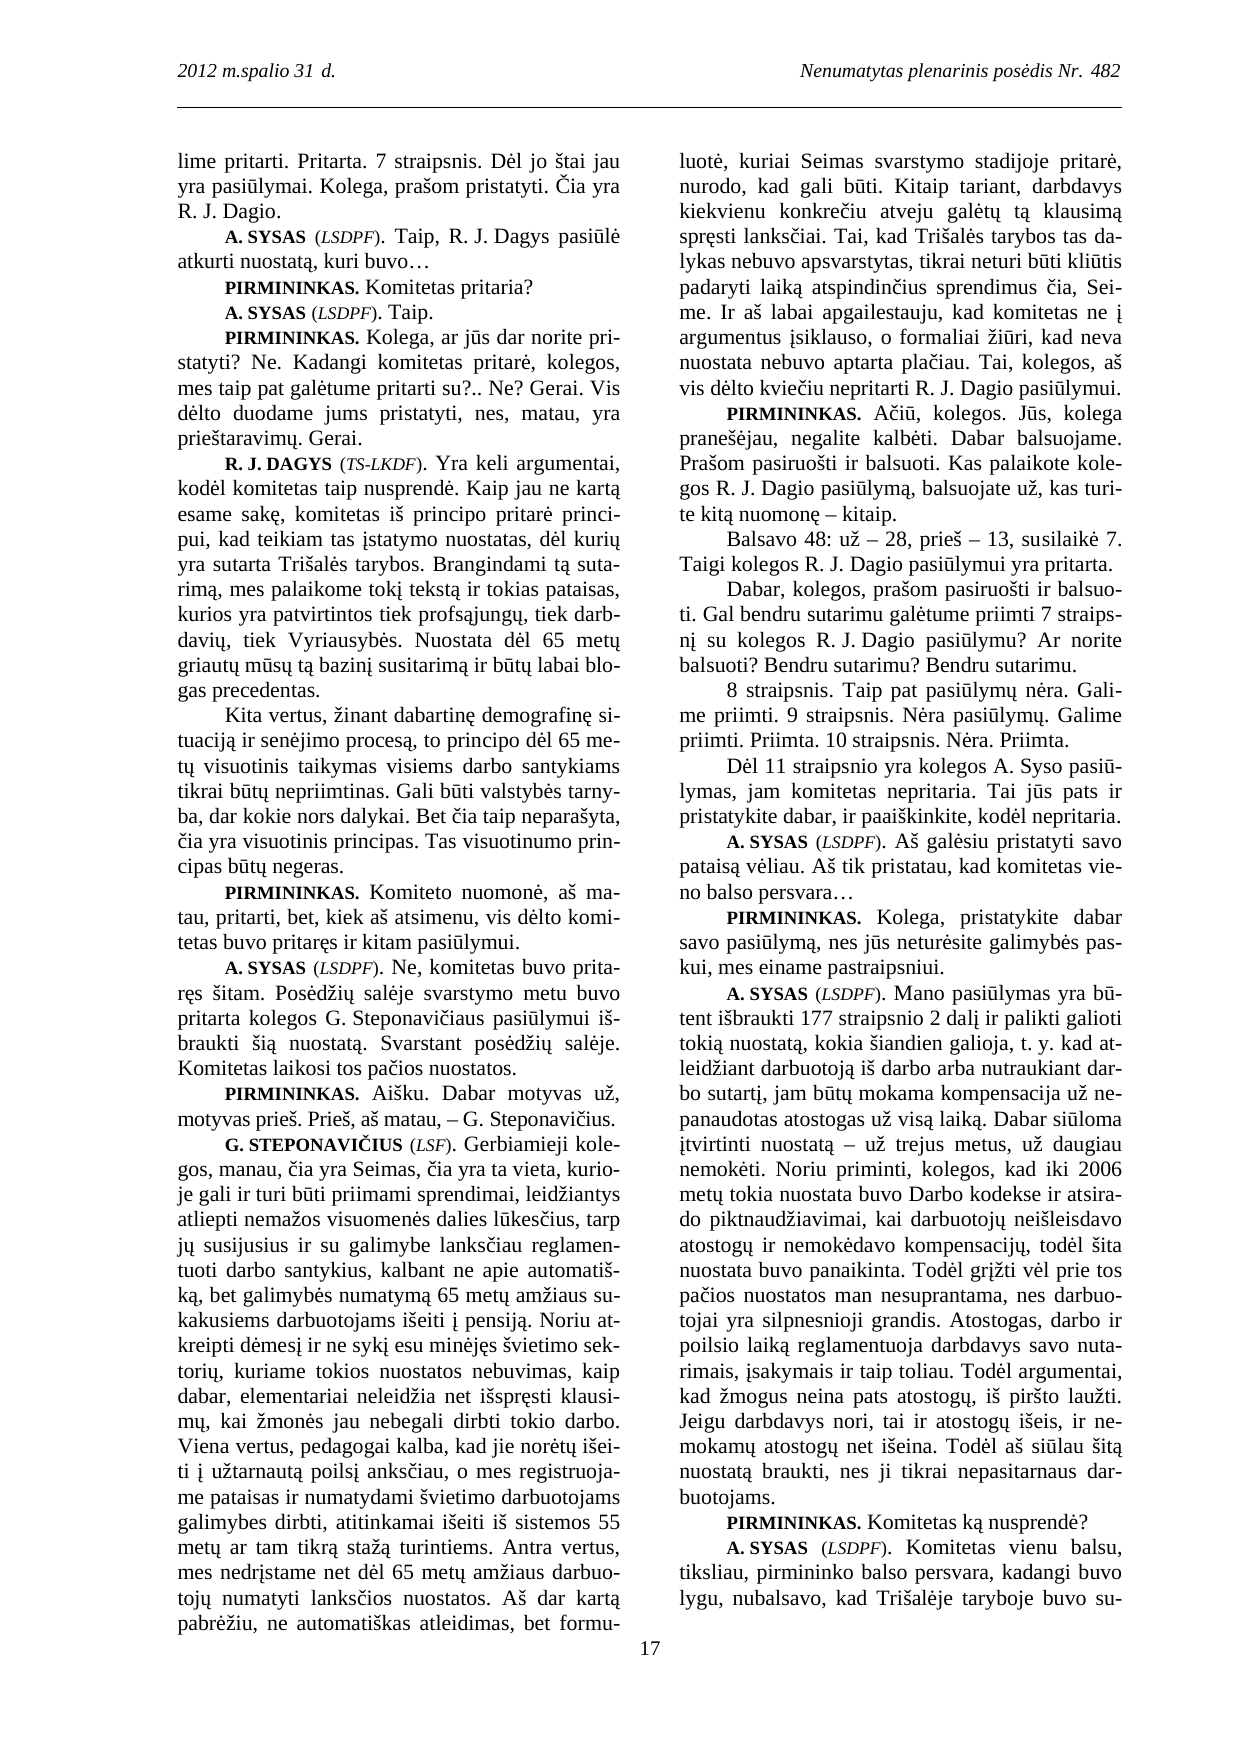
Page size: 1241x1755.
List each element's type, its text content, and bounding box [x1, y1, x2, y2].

text luo­tė, ku­riai Sei­mas svars­ty­mo sta­di­jo­je pri­ta­rė, nu­ro­do, kad ga­li bū­ti. Ki­taip ta­riant, darb­da­vys kiek­vie­nu kon­kre­čiu at­ve­ju ga­lė­tų tą klau­si­mą spręs­ti lanks­čiai. Tai, kad Tri­ša­lės ta­ry­bos tas da­ly­kas ne­bu­vo ap­svars­ty­tas, tik­rai ne­tu­ri bū­ti kliū­tis pa­da­ry­ti lai­ką at­spin­din­čius spren­di­mus čia, Sei­me. Ir aš la­bai ap­gai­les­tau­ju, kad ko­mi­te­tas ne į ar­gu­men­tus įsi­klau­so, o for­ma­liai žiū­ri, kad ne­va nuo­sta­ta ne­bu­vo ap­tar­ta pla­čiau. Tai, ko­le­gos, aš vis dėl­to kvie­čiu ne­pri­tar­ti R. J. Da­gio pa­siū­ly­mui. [679, 148, 1122, 400]
text G. STEPONAVIČIUS (LSF). Ger­bia­mie­ji ko­le­gos, ma­nau, čia yra Sei­mas, čia yra ta vie­ta, ku­rio­je ga­li ir tu­ri bū­ti pri­ima­mi spren­di­mai, lei­džian­tys at­liep­ti ne­ma­žos vi­suo­me­nės da­lies lū­kes­čius, tarp jų su­si­ju­sius ir su ga­li­my­be lanks­čiau reg­la­men­tuo­ti dar­bo san­ty­kius, kal­bant ne apie au­to­ma­tiš­ką, bet ga­li­my­bės nu­ma­ty­mą 65 me­tų am­žiaus su­ka­ku­siems dar­buo­to­jams iš­ei­ti į pen­si­ją. No­riu at­kreip­ti dė­me­sį ir ne sy­kį esu mi­nė­jęs švie­ti­mo sek­to­rių, ku­ria­me to­kios nuo­sta­tos ne­bu­vi­mas, kaip da­bar, ele­men­ta­riai ne­lei­džia net iš­spręs­ti klau­si­mų, kai žmo­nės jau ne­be­ga­li dirb­ti to­kio dar­bo. Vie­na ver­tus, pe­da­go­gai kal­ba, kad jie no­rė­tų iš­ei­ti į už­tar­nau­tą po­il­sį anks­čiau, o mes re­gist­ruo­ja­me pa­tai­sas ir nu­ma­ty­da­mi švie­ti­mo dar­buo­to­jams ga­li­my­bes dirb­ti, ati­tin­ka­mai iš­ei­ti iš sis­te­mos 55 me­tų ar tam tik­rą sta­žą tu­rin­tiems. An­tra ver­tus, mes ne­drįs­ta­me net dėl 65 me­tų am­žiaus dar­buo­to­jų nu­ma­ty­ti lanks­čios nuo­sta­tos. Aš dar kar­tą pa­brė­žiu, ne au­to­ma­tiš­kas at­lei­di­mas, bet for­mu­ [177, 1131, 620, 1635]
text A. SYSAS (LSDPF). Aš ga­lė­siu pri­sta­ty­ti sa­vo pa­tai­są vė­liau. Aš tik pri­sta­tau, kad ko­mi­te­tas vie­no bal­so per­sva­ra… [679, 828, 1122, 904]
text A. SYSAS (LSDPF). Taip, R. J. Da­gys pa­siū­lė at­kur­ti nuo­sta­tą, ku­ri bu­vo… [177, 223, 620, 274]
text PIRMININKAS. Ko­mi­te­tas pri­ta­ria? [177, 274, 620, 299]
text A. SYSAS (LSDPF). Ko­mi­te­tas vie­nu bal­su, tiks­liau, pir­mi­nin­ko bal­so per­sva­ra, ka­dan­gi bu­vo ly­gu, nu­bal­sa­vo, kad Tri­ša­lė­je ta­ry­bo­je bu­vo su­ [679, 1534, 1122, 1610]
text Dėl 11 straips­nio yra ko­le­gos A. Sy­so pa­siū­ly­mas, jam ko­mi­te­tas ne­pri­ta­ria. Tai jūs pats ir pri­sta­ty­ki­te da­bar, ir pa­aiš­kin­ki­te, ko­dėl ne­pri­ta­ria. [679, 753, 1122, 828]
text R. J. DAGYS (TS-LKDF). Yra ke­li ar­gu­men­tai, ko­dėl ko­mi­te­tas taip nu­spren­dė. Kaip jau ne kar­tą esa­me sa­kę, ko­mi­te­tas iš prin­ci­po pri­ta­rė prin­ci­pui, kad tei­kiam tas įsta­ty­mo nuo­sta­tas, dėl ku­rių yra su­tar­ta Tri­ša­lės ta­ry­bos. Bran­gin­da­mi tą su­ta­ri­mą, mes pa­lai­ko­me to­kį teks­tą ir to­kias pa­tai­sas, ku­rios yra pa­tvir­tin­tos tiek prof­są­jun­gų, tiek darb­da­vių, tiek Vy­riau­sy­bės. Nuo­sta­ta dėl 65 me­tų griau­tų mū­sų tą ba­zi­nį su­si­ta­ri­mą ir bū­tų la­bai blo­gas pre­ce­den­tas. [177, 450, 620, 702]
text A. SYSAS (LSDPF). Taip. [177, 299, 620, 324]
text lime pri­tar­ti. Pri­tar­ta. 7 straips­nis. Dėl jo štai jau yra pa­siū­ly­mai. Ko­le­ga, pra­šom pri­sta­ty­ti. Čia yra R. J. Da­gio. [177, 148, 620, 223]
text A. SYSAS (LSDPF). Ne, ko­mi­te­tas bu­vo pri­ta­ręs ši­tam. Po­sė­džių sa­lė­je svars­ty­mo me­tu bu­vo pri­tar­ta ko­le­gos G. Ste­po­na­vi­čiaus pa­siū­ly­mui iš­brauk­ti šią nuo­sta­tą. Svars­tant po­sė­džių sa­lė­je. Ko­mi­te­tas lai­ko­si tos pa­čios nuo­sta­tos. [177, 954, 620, 1080]
text Ki­ta ver­tus, ži­nant da­bar­ti­nę de­mo­gra­finę si­tu­a­ci­ją ir se­nė­ji­mo pro­ce­są, to prin­ci­po dėl 65 me­tų vi­suo­ti­nis tai­ky­mas vi­siems dar­bo san­ty­kiams tik­rai bū­tų ne­pri­im­ti­nas. Ga­li bū­ti vals­ty­bės tar­ny­ba, dar ko­kie nors da­ly­kai. Bet čia taip ne­pa­ra­šy­ta, čia yra vi­suo­ti­nis prin­ci­pas. Tas vi­suo­ti­nu­mo prin­ci­pas bū­tų ne­ge­ras. [177, 702, 620, 879]
text PIRMININKAS. Aiš­ku. Da­bar mo­ty­vas už, mo­ty­vas prieš. Prieš, aš ma­tau, – G. Ste­po­na­vi­čius. [177, 1080, 620, 1131]
text A. SYSAS (LSDPF). Ma­no pa­siū­ly­mas yra bū­tent iš­brauk­ti 177 straips­nio 2 da­lį ir pa­lik­ti ga­lio­ti to­kią nuo­sta­tą, ko­kia šian­dien ga­lio­ja, t. y. kad at­lei­džiant dar­buo­to­ją iš dar­bo ar­ba nu­trau­kiant dar­bo su­tar­tį, jam bū­tų mo­ka­ma kom­pen­sa­ci­ja už ne­pa­nau­do­tas atos­to­gas už vi­są lai­ką. Da­bar siū­lo­ma įtvir­tin­ti nuo­sta­tą – už tre­jus me­tus, už dau­giau ne­mo­kė­ti. No­riu pri­min­ti, ko­le­gos, kad iki 2006 me­tų to­kia nuo­sta­ta bu­vo Dar­bo ko­dek­se ir at­si­ra­do pik­tnau­džia­vi­mai, kai dar­buo­to­jų ne­iš­leis­da­vo atos­to­gų ir ne­mo­kė­da­vo kom­pen­sa­ci­jų, to­dėl ši­ta nuo­sta­ta bu­vo pa­nai­kin­ta. To­dėl grįž­ti vėl prie tos pa­čios nuo­sta­tos man ne­su­pran­ta­ma, nes dar­buo­to­jai yra sil­pnes­nio­ji gran­dis. Atos­to­gas, dar­bo ir po­il­sio lai­ką reg­la­men­tuo­ja darb­da­vys sa­vo nu­ta­rimais, įsa­ky­mais ir taip to­liau. To­dėl ar­gu­men­tai, kad žmo­gus ne­ina pats atos­to­gų, iš pirš­to lauž­ti. Jei­gu darb­da­vys no­ri, tai ir atos­to­gų iš­eis, ir ne­moka­mų atos­to­gų net iš­ei­na. To­dėl aš siū­lau ši­tą nuo­sta­tą brauk­ti, nes ji tik­rai ne­pa­si­tar­naus dar­buo­to­jams. [679, 979, 1122, 1509]
text PIRMININKAS. Ko­le­ga, ar jūs dar no­ri­te pri­sta­ty­ti? Ne. Ka­dan­gi ko­mi­te­tas pri­ta­rė, ko­le­gos, mes taip pat ga­lė­tu­me pri­tar­ti su?.. Ne? Ge­rai. Vis dėl­to duo­da­me jums pri­sta­ty­ti, nes, ma­tau, yra prieš­ta­ra­vi­mų. Ge­rai. [177, 324, 620, 450]
text Da­bar, ko­le­gos, pra­šom pa­si­ruoš­ti ir bal­suo­ti. Gal ben­dru su­ta­ri­mu ga­lė­tu­me pri­im­ti 7 straips­nį su ko­le­gos R. J. Da­gio pa­siū­ly­mu? Ar no­ri­te bal­suo­ti? Ben­dru su­ta­ri­mu? Ben­dru su­ta­ri­mu. [679, 576, 1122, 677]
text PIRMININKAS. Ko­le­ga, pri­sta­ty­ki­te da­bar sa­vo pa­siū­ly­mą, nes jūs ne­tu­rė­si­te ga­li­my­bės pas­kui, mes ei­na­me pa­straips­niui. [679, 904, 1122, 979]
text Bal­sa­vo 48: už – 28, prieš – 13, su­si­lai­kė 7. Tai­gi ko­le­gos R. J. Da­gio pa­siū­ly­mui yra pri­tar­ta. [679, 526, 1122, 576]
text PIRMININKAS. Ko­mi­te­to nuo­mo­nė, aš ma­tau, pri­tar­ti, bet, kiek aš at­si­me­nu, vis dėl­to ko­mi­te­tas bu­vo pri­ta­ręs ir ki­tam pa­siū­ly­mui. [177, 879, 620, 954]
text PIRMININKAS. Ačiū, ko­le­gos. Jūs, ko­le­ga pra­ne­šė­jau, ne­ga­li­te kal­bė­ti. Da­bar bal­suo­ja­me. Pra­šom pa­si­ruoš­ti ir bal­suo­ti. Kas pa­lai­ko­te ko­le­gos R. J. Da­gio pa­siū­ly­mą, bal­suo­ja­te už, kas tu­ri­te ki­tą nuo­mo­nę – ki­taip. [679, 400, 1122, 526]
text 8 straips­nis. Taip pat pa­siū­ly­mų nė­ra. Ga­li­me pri­im­ti. 9 straips­nis. Nė­ra pa­siū­ly­mų. Ga­li­me pri­im­ti. Pri­im­ta. 10 straips­nis. Nė­ra. Pri­im­ta. [679, 677, 1122, 753]
text PIRMININKAS. Ko­mi­te­tas ką nu­spren­dė? [679, 1509, 1122, 1534]
